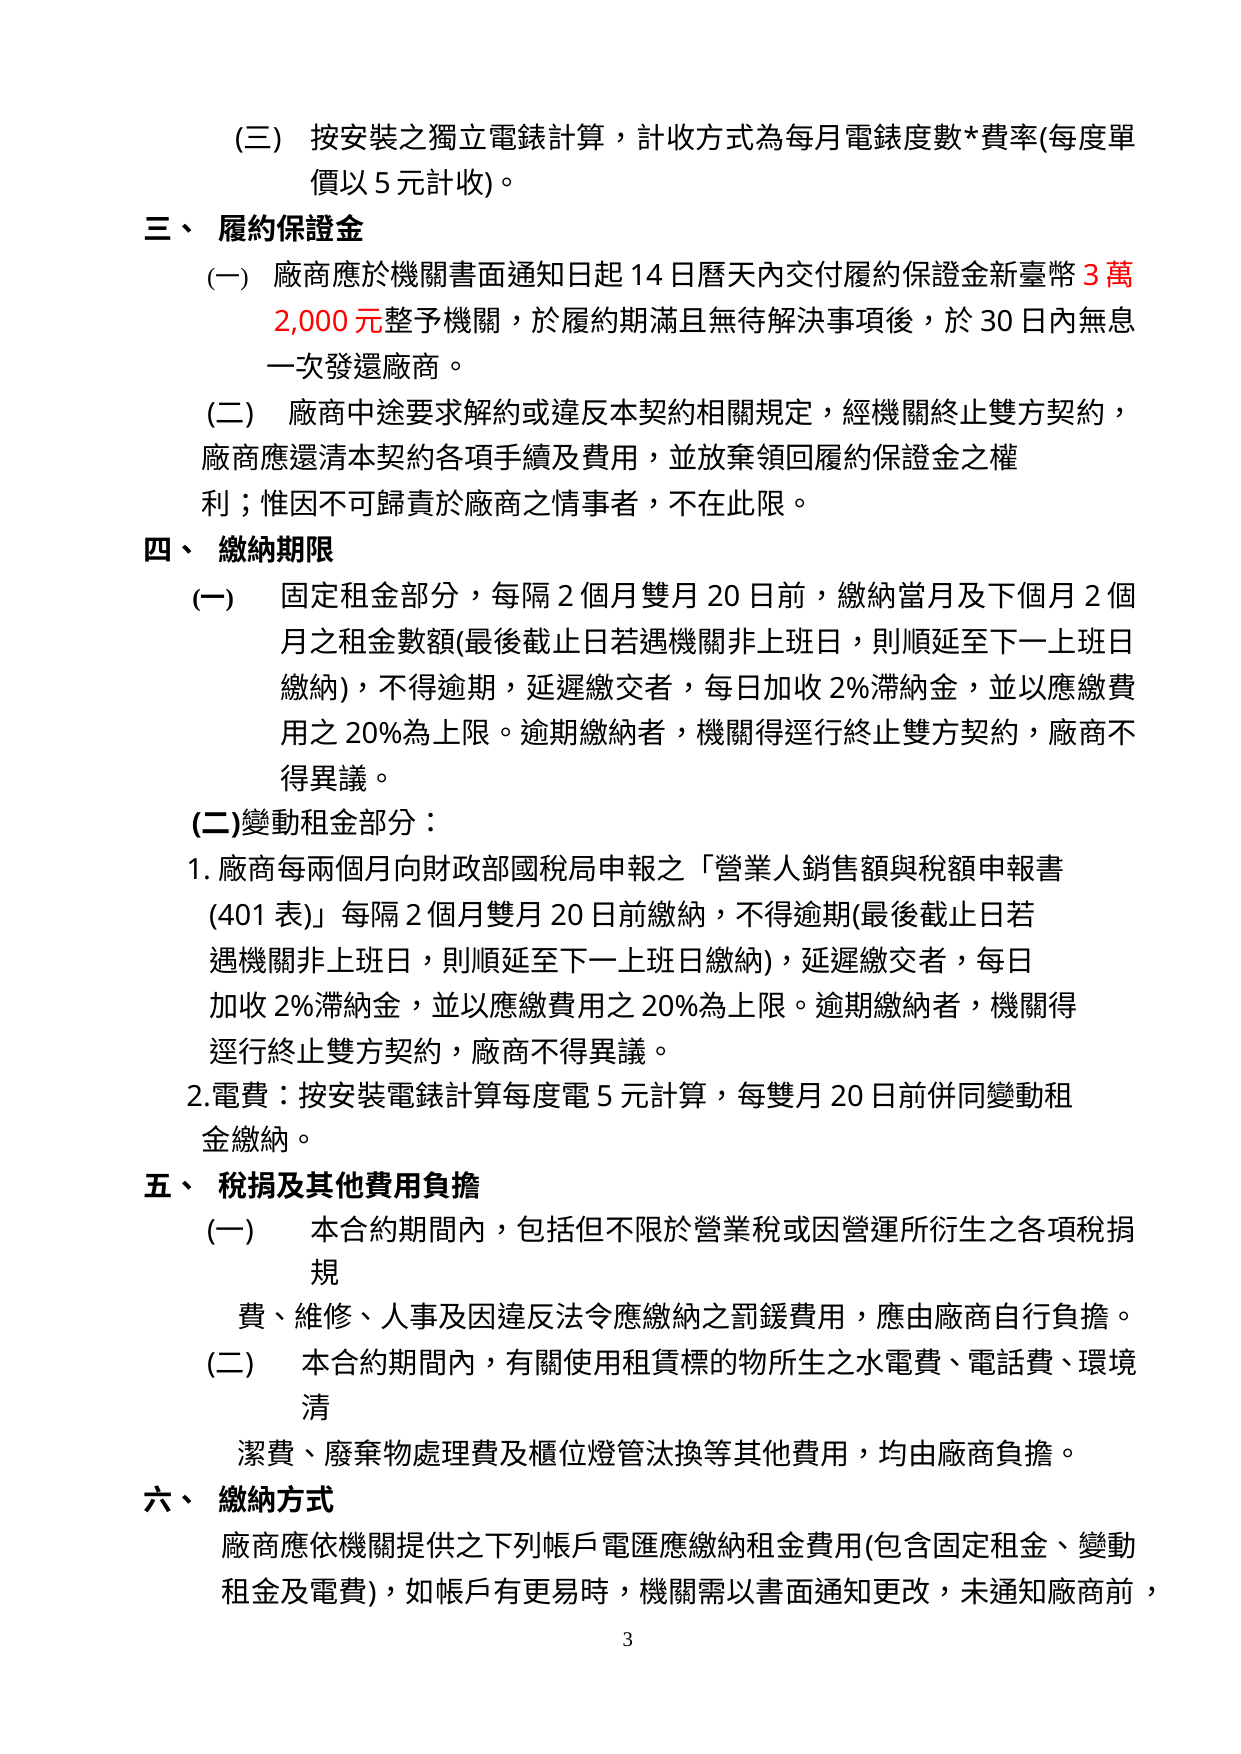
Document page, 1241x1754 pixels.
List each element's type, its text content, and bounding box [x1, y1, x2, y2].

text 廠商應依機關提供之下列帳戶電匯應繳納租金費用(包含固定租金、變動租金及電費)，如帳戶有更易時，機關需以書面通知更改，未通知廠商前，所為之電匯行為，仍視為機關已受領，另機關將於收到款項(含廠商完成電匯行為)後，開立收據予廠商。 [222, 1520, 1137, 1611]
list 稅捐及其他費用負擔 [143, 1159, 1137, 1205]
text 廠商應還清本契約各項手續及費用，並放棄領回履約保證金之權 [118, 432, 1137, 478]
text 2.電費：按安裝電錶計算每度電5 元計算，每雙月20日前併同變動租 [118, 1072, 1137, 1116]
text 逕行終止雙方契約，廠商不得異議。 [118, 1026, 1137, 1072]
text 金繳納。 [118, 1116, 1137, 1159]
text 2,000元整予機關，於履約期滿且無待解決事項後，於30日內無息 一次發還廠商。 [266, 295, 1137, 386]
list 固定租金部分，每隔2個月雙月20日前，繳納當月及下個月2個月之租金數額(最後截止日若遇機關非上班日，則順延至下一上班日繳納)，不得逾期，延遲繳交者，每日加收2%滯納金，並以應繳費用之20%為上限。逾期繳納者，機關得逕行終止雙方契約，廠商不得異議。 [192, 570, 1137, 799]
list 按安裝之獨立電錶計算，計收方式為每月電錶度數*費率(每度單價以5元計收)。 [235, 111, 1137, 203]
list 繳納期限 [143, 524, 1137, 570]
text 費、維修、人事及因違反法令應繳納之罰鍰費用，應由廠商自行負擔。 [207, 1293, 1137, 1336]
list 變動租金部分： [192, 799, 1137, 843]
text 利；惟因不可歸責於廠商之情事者，不在此限。 [118, 478, 1137, 524]
list 履約保證金 [143, 203, 1137, 249]
text 1. 廠商每兩個月向財政部國稅局申報之「營業人銷售額與稅額申報書 [118, 843, 1137, 888]
text (401表)」每隔2個月雙月20日前繳納，不得逾期(最後截止日若 [118, 888, 1137, 934]
text 遇機關非上班日，則順延至下一上班日繳納)，延遲繳交者，每日 [118, 934, 1137, 980]
list 本合約期間內，包括但不限於營業稅或因營運所衍生之各項稅捐、規 [207, 1205, 1137, 1293]
text 加收2%滯納金，並以應繳費用之20%為上限。逾期繳納者，機關得 [118, 980, 1137, 1026]
list 廠商應於機關書面通知日起14日曆天內交付履約保證金新臺幣3萬 [207, 249, 1137, 295]
list 廠商中途要求解約或違反本契約相關規定，經機關終止雙方契約， [207, 386, 1137, 432]
list 本合約期間內，有關使用租賃標的物所生之水電費、電話費、環境清 [207, 1336, 1137, 1428]
text 潔費、廢棄物處理費及櫃位燈管汰換等其他費用，均由廠商負擔。 [207, 1428, 1137, 1474]
list 繳納方式 [143, 1474, 1137, 1520]
